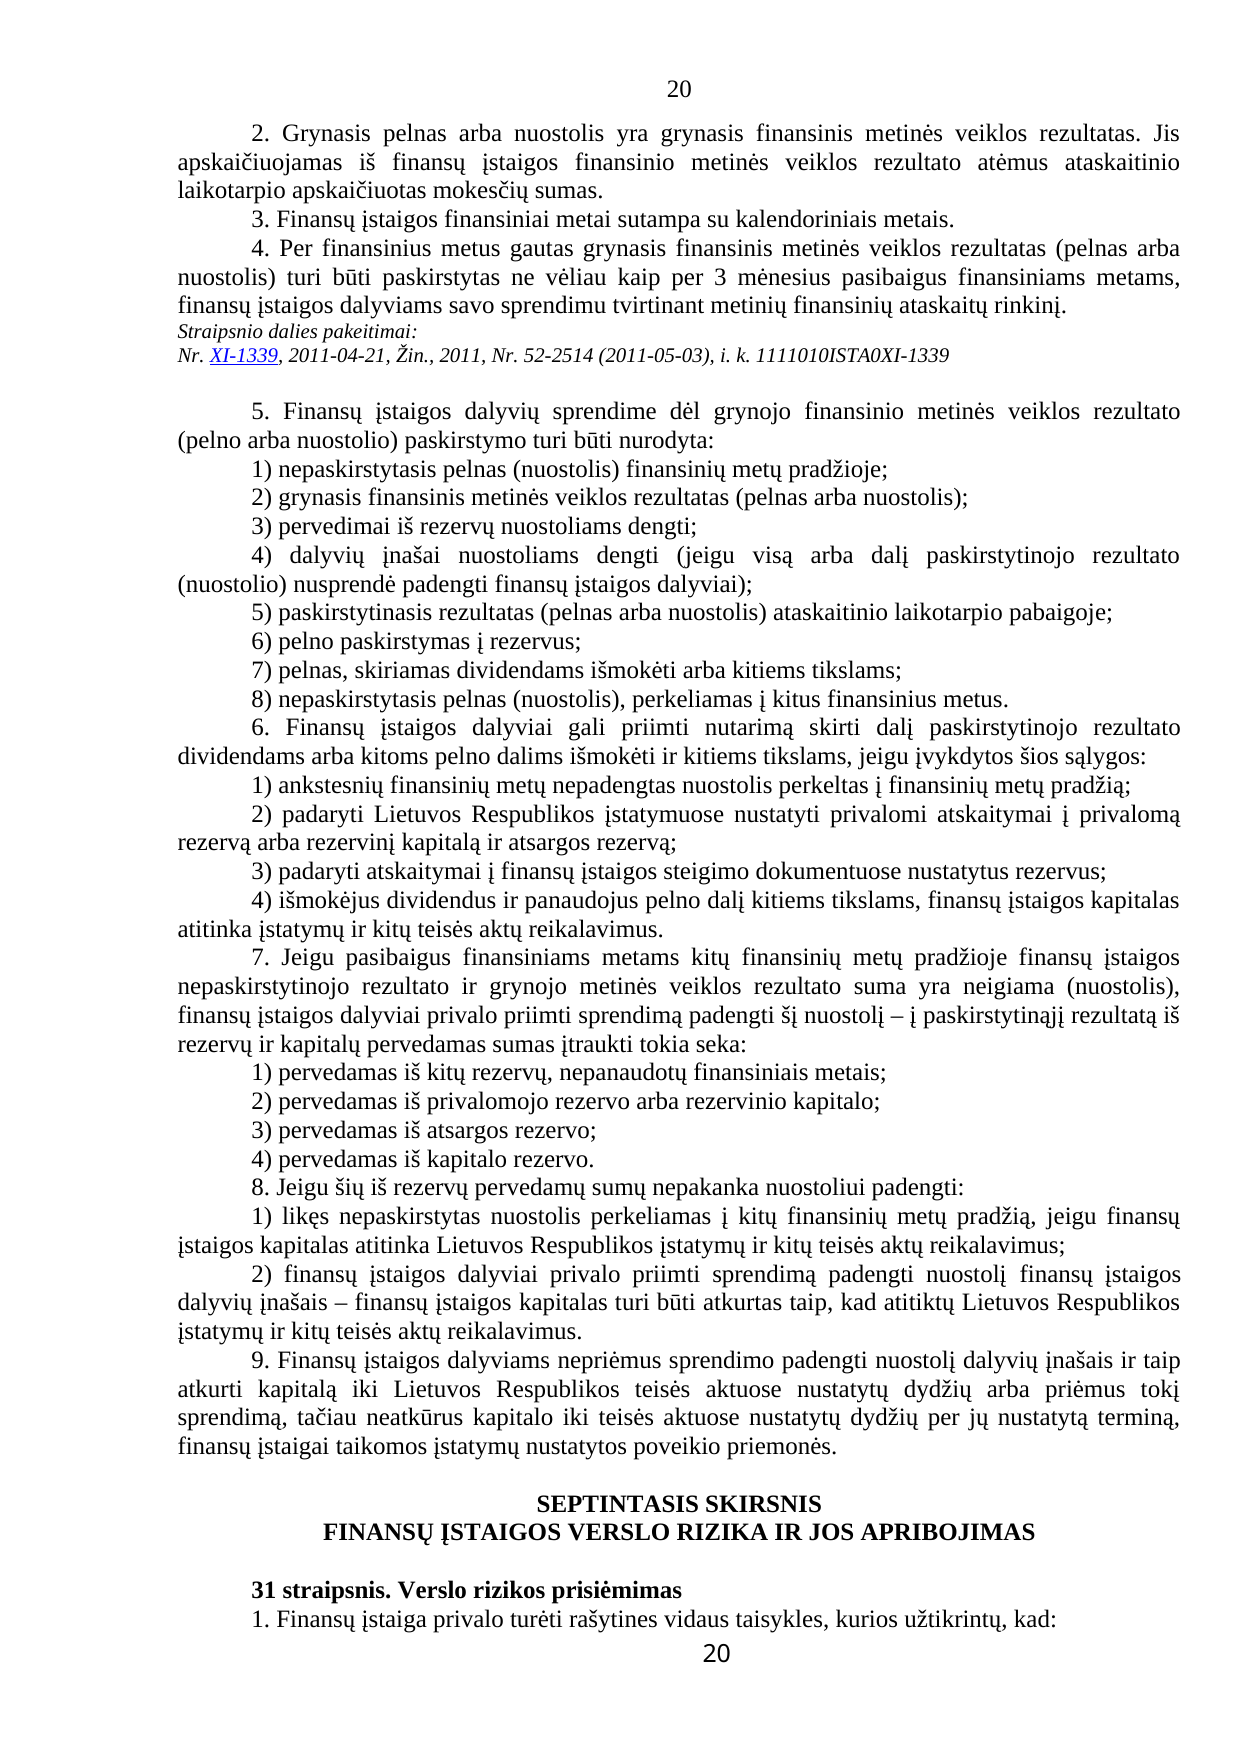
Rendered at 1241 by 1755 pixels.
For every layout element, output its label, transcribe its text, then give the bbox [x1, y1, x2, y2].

text 2) finansų įstaigos dalyviai privalo priimti sprendimą padengti nuostolį finansų įstaigos dalyvių įnašais – finansų įstaigos kapitalas turi būti atkurtas taip, kad atitiktų Lietuvos Respublikos įstatymų ir kitų teisės aktų reikalavimus. [177, 1259, 1181, 1345]
text 3) pervedamas iš atsargos rezervo; [177, 1115, 1181, 1144]
text 8. Jeigu šių iš rezervų pervedamų sumų nepakanka nuostoliui padengti: [177, 1172, 1181, 1201]
text 1) nepaskirstytasis pelnas (nuostolis) finansinių metų pradžioje; [177, 454, 1181, 482]
text Nr. XI-1339, 2011-04-21, Žin., 2011, Nr. 52-2514 (2011-05-03), i. k. 1111010ISTA0XI-1339 [177, 343, 1181, 367]
text 1) ankstesnių finansinių metų nepadengtas nuostolis perkeltas į finansinių metų pradžią; [177, 770, 1181, 799]
text 1. Finansų įstaiga privalo turėti rašytines vidaus taisykles, kurios užtikrintų, kad: [177, 1604, 1181, 1632]
text 3. Finansų įstaigos finansiniai metai sutampa su kalendoriniais metais. [177, 204, 1181, 233]
text 3) pervedimai iš rezervų nuostoliams dengti; [177, 511, 1181, 540]
text 8) nepaskirstytasis pelnas (nuostolis), perkeliamas į kitus finansinius metus. [177, 684, 1181, 712]
text 2) pervedamas iš privalomojo rezervo arba rezervinio kapitalo; [177, 1086, 1181, 1115]
text 4. Per finansinius metus gautas grynasis finansinis metinės veiklos rezultatas (pelnas arba nuostolis) turi būti paskirstytas ne vėliau kaip per 3 mėnesius pasibaigus finansiniams metams, finansų įstaigos dalyviams savo sprendimu tvirtinant metinių finansinių ataskaitų rinkinį. [177, 233, 1181, 319]
text SEPTINTASIS SKIRSNIS [177, 1489, 1181, 1517]
text 5) paskirstytinasis rezultatas (pelnas arba nuostolis) ataskaitinio laikotarpio pabaigoje; [177, 597, 1181, 626]
text 7) pelnas, skiriamas dividendams išmokėti arba kitiems tikslams; [177, 655, 1181, 684]
text 9. Finansų įstaigos dalyviams nepriėmus sprendimo padengti nuostolį dalyvių įnašais ir taip atkurti kapitalą iki Lietuvos Respublikos teisės aktuose nustatytų dydžių arba priėmus tokį sprendimą, tačiau neatkūrus kapitalo iki teisės aktuose nustatytų dydžių per jų nustatytą terminą, finansų įstaigai taikomos įstatymų nustatytos poveikio priemonės. [177, 1345, 1181, 1460]
text 7. Jeigu pasibaigus finansiniams metams kitų finansinių metų pradžioje finansų įstaigos nepaskirstytinojo rezultato ir grynojo metinės veiklos rezultato suma yra neigiama (nuostolis), finansų įstaigos dalyviai privalo priimti sprendimą padengti šį nuostolį – į paskirstytinąjį rezultatą iš rezervų ir kapitalų pervedamas sumas įtraukti tokia seka: [177, 942, 1181, 1057]
text 2. Grynasis pelnas arba nuostolis yra grynasis finansinis metinės veiklos rezultatas. Jis apskaičiuojamas iš finansų įstaigos finansinio metinės veiklos rezultato atėmus ataskaitinio laikotarpio apskaičiuotas mokesčių sumas. [177, 118, 1181, 204]
text 6) pelno paskirstymas į rezervus; [177, 626, 1181, 655]
text 2) padaryti Lietuvos Respublikos įstatymuose nustatyti privalomi atskaitymai į privalomą rezervą arba rezervinį kapitalą ir atsargos rezervą; [177, 799, 1181, 856]
text 1) likęs nepaskirstytas nuostolis perkeliamas į kitų finansinių metų pradžią, jeigu finansų įstaigos kapitalas atitinka Lietuvos Respublikos įstatymų ir kitų teisės aktų reikalavimus; [177, 1201, 1181, 1259]
text 2) grynasis finansinis metinės veiklos rezultatas (pelnas arba nuostolis); [177, 482, 1181, 511]
text 4) dalyvių įnašai nuostoliams dengti (jeigu visą arba dalį paskirstytinojo rezultato (nuostolio) nusprendė padengti finansų įstaigos dalyviai); [177, 540, 1181, 597]
text Straipsnio dalies pakeitimai: [177, 319, 1181, 343]
text 4) išmokėjus dividendus ir panaudojus pelno dalį kitiems tikslams, finansų įstaigos kapitalas atitinka įstatymų ir kitų teisės aktų reikalavimus. [177, 885, 1181, 942]
text 5. Finansų įstaigos dalyvių sprendime dėl grynojo finansinio metinės veiklos rezultato (pelno arba nuostolio) paskirstymo turi būti nurodyta: [177, 396, 1181, 454]
text 4) pervedamas iš kapitalo rezervo. [177, 1144, 1181, 1172]
text 1) pervedamas iš kitų rezervų, nepanaudotų finansiniais metais; [177, 1057, 1181, 1086]
text 3) padaryti atskaitymai į finansų įstaigos steigimo dokumentuose nustatytus rezervus; [177, 856, 1181, 885]
text 31 straipsnis. Verslo rizikos prisiėmimas [177, 1575, 1181, 1604]
text FINANSŲ ĮSTAIGOS VERSLO RIZIKA IR JOS APRIBOJIMAS [177, 1517, 1181, 1546]
text 6. Finansų įstaigos dalyviai gali priimti nutarimą skirti dalį paskirstytinojo rezultato dividendams arba kitoms pelno dalims išmokėti ir kitiems tikslams, jeigu įvykdytos šios sąlygos: [177, 712, 1181, 770]
